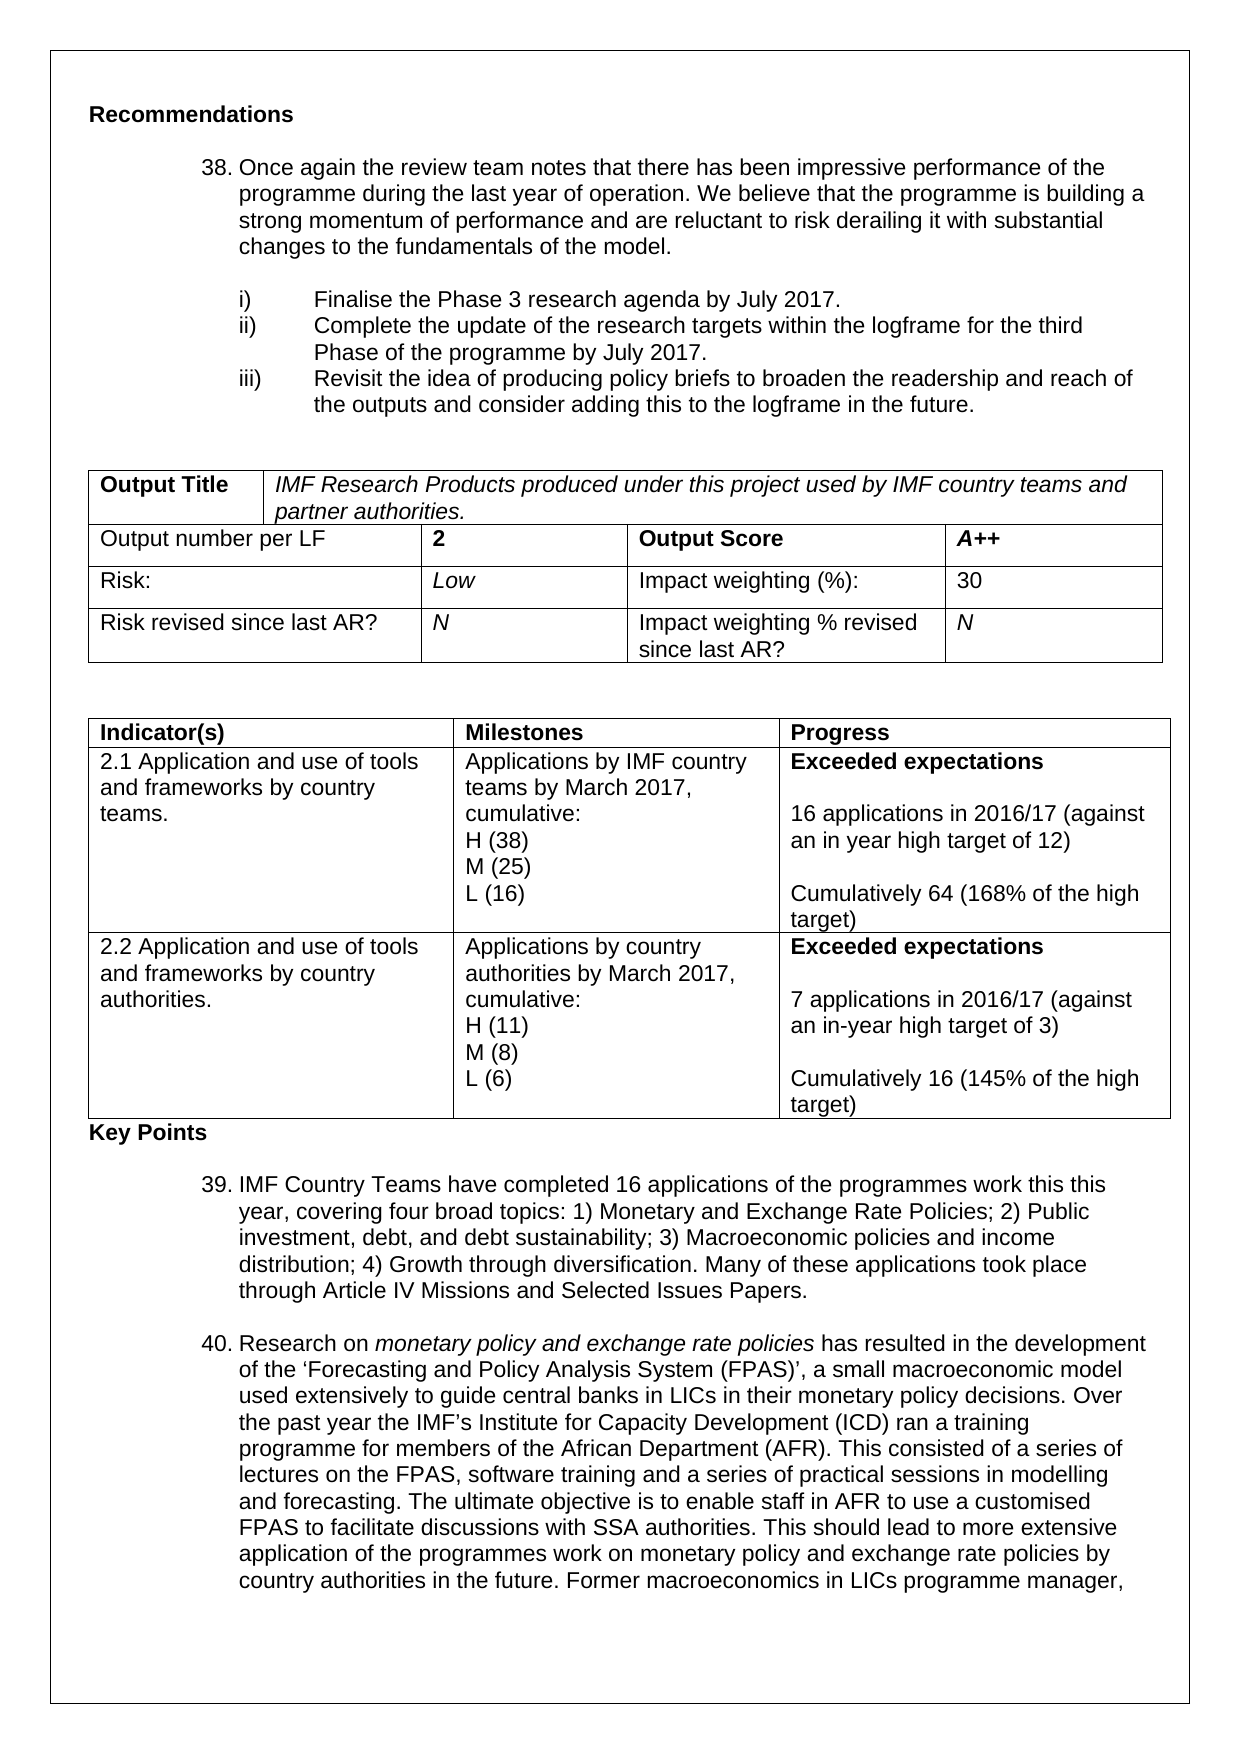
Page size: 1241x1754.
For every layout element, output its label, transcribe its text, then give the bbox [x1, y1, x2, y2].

table_cell Risk: [89, 567, 421, 608]
table_cell 2.1 Application and use of tools and frameworks by country teams. [89, 748, 453, 932]
table_cell Exceeded expectations 7 applications in 2016/17 (against an in-year high target of 3) Cumulatively 16 (145% of the high target) [780, 933, 1170, 1118]
table_cell Risk revised since last AR? [89, 609, 421, 662]
table_cell N [946, 609, 1162, 662]
table_cell 2.2 Application and use of tools and frameworks by country authorities. [89, 933, 453, 1118]
list Once again the review team notes that there has been impressive performance of the programme during the last year of operation. We believe that the programme is building a strong momentum of performance and are reluctant to risk derailing it with substantial changes to the fundamentals of the model. [201, 154, 1152, 259]
table_header Progress [780, 719, 1170, 747]
table_cell 30 [946, 567, 1162, 608]
text Key Points [89, 1119, 1152, 1145]
table_header IMF Research Products produced under this project used by IMF country teams and partner authorities. [264, 471, 1162, 524]
list Revisit the idea of producing policy briefs to broaden the readership and reach of the outputs and consider adding this to the logframe in the future. [239, 365, 1152, 417]
table_header Output Title [89, 471, 263, 524]
table_cell Impact weighting (%): [628, 567, 945, 608]
table_cell Low [422, 567, 627, 608]
table_cell Applications by country authorities by March 2017, cumulative: H (11) M (8) L (6) [454, 933, 779, 1118]
table_cell Output Score [628, 525, 945, 566]
table_cell Output number per LF [89, 525, 421, 566]
text Recommendations [89, 101, 1152, 128]
table_cell Impact weighting % revised since last AR? [628, 609, 945, 662]
table_header Indicator(s) [89, 719, 453, 747]
table_cell N [422, 609, 627, 662]
table_cell Applications by IMF country teams by March 2017, cumulative: H (38) M (25) L (16) [454, 748, 779, 932]
table_cell Exceeded expectations 16 applications in 2016/17 (against an in year high target of 12) Cumulatively 64 (168% of the high target) [780, 748, 1170, 932]
list Finalise the Phase 3 research agenda by July 2017. [239, 286, 1152, 312]
table_header Milestones [454, 719, 779, 747]
list Research on monetary policy and exchange rate policies has resulted in the development of the ‘Forecasting and Policy Analysis System (FPAS)’, a small macroeconomic model used extensively to guide central banks in LICs in their monetary policy decisions. Over the past year the IMF’s Institute for Capacity Development (ICD) ran a training programme for members of the African Department (AFR). This consisted of a series of lectures on the FPAS, software training and a series of practical sessions in modelling and forecasting. The ultimate objective is to enable staff in AFR to use a customised FPAS to facilitate discussions with SSA authorities. This should lead to more extensive application of the programmes work on monetary policy and exchange rate policies by country authorities in the future. Former macroeconomics in LICs programme manager, [201, 1329, 1152, 1593]
list Complete the update of the research targets within the logframe for the third Phase of the programme by July 2017. [239, 312, 1152, 365]
table_cell A++ [946, 525, 1162, 566]
list IMF Country Teams have completed 16 applications of the programmes work this this year, covering four broad topics: 1) Monetary and Exchange Rate Policies; 2) Public investment, debt, and debt sustainability; 3) Macroeconomic policies and income distribution; 4) Growth through diversification. Many of these applications took place through Article IV Missions and Selected Issues Papers. [201, 1171, 1152, 1303]
table_cell 2 [422, 525, 627, 566]
